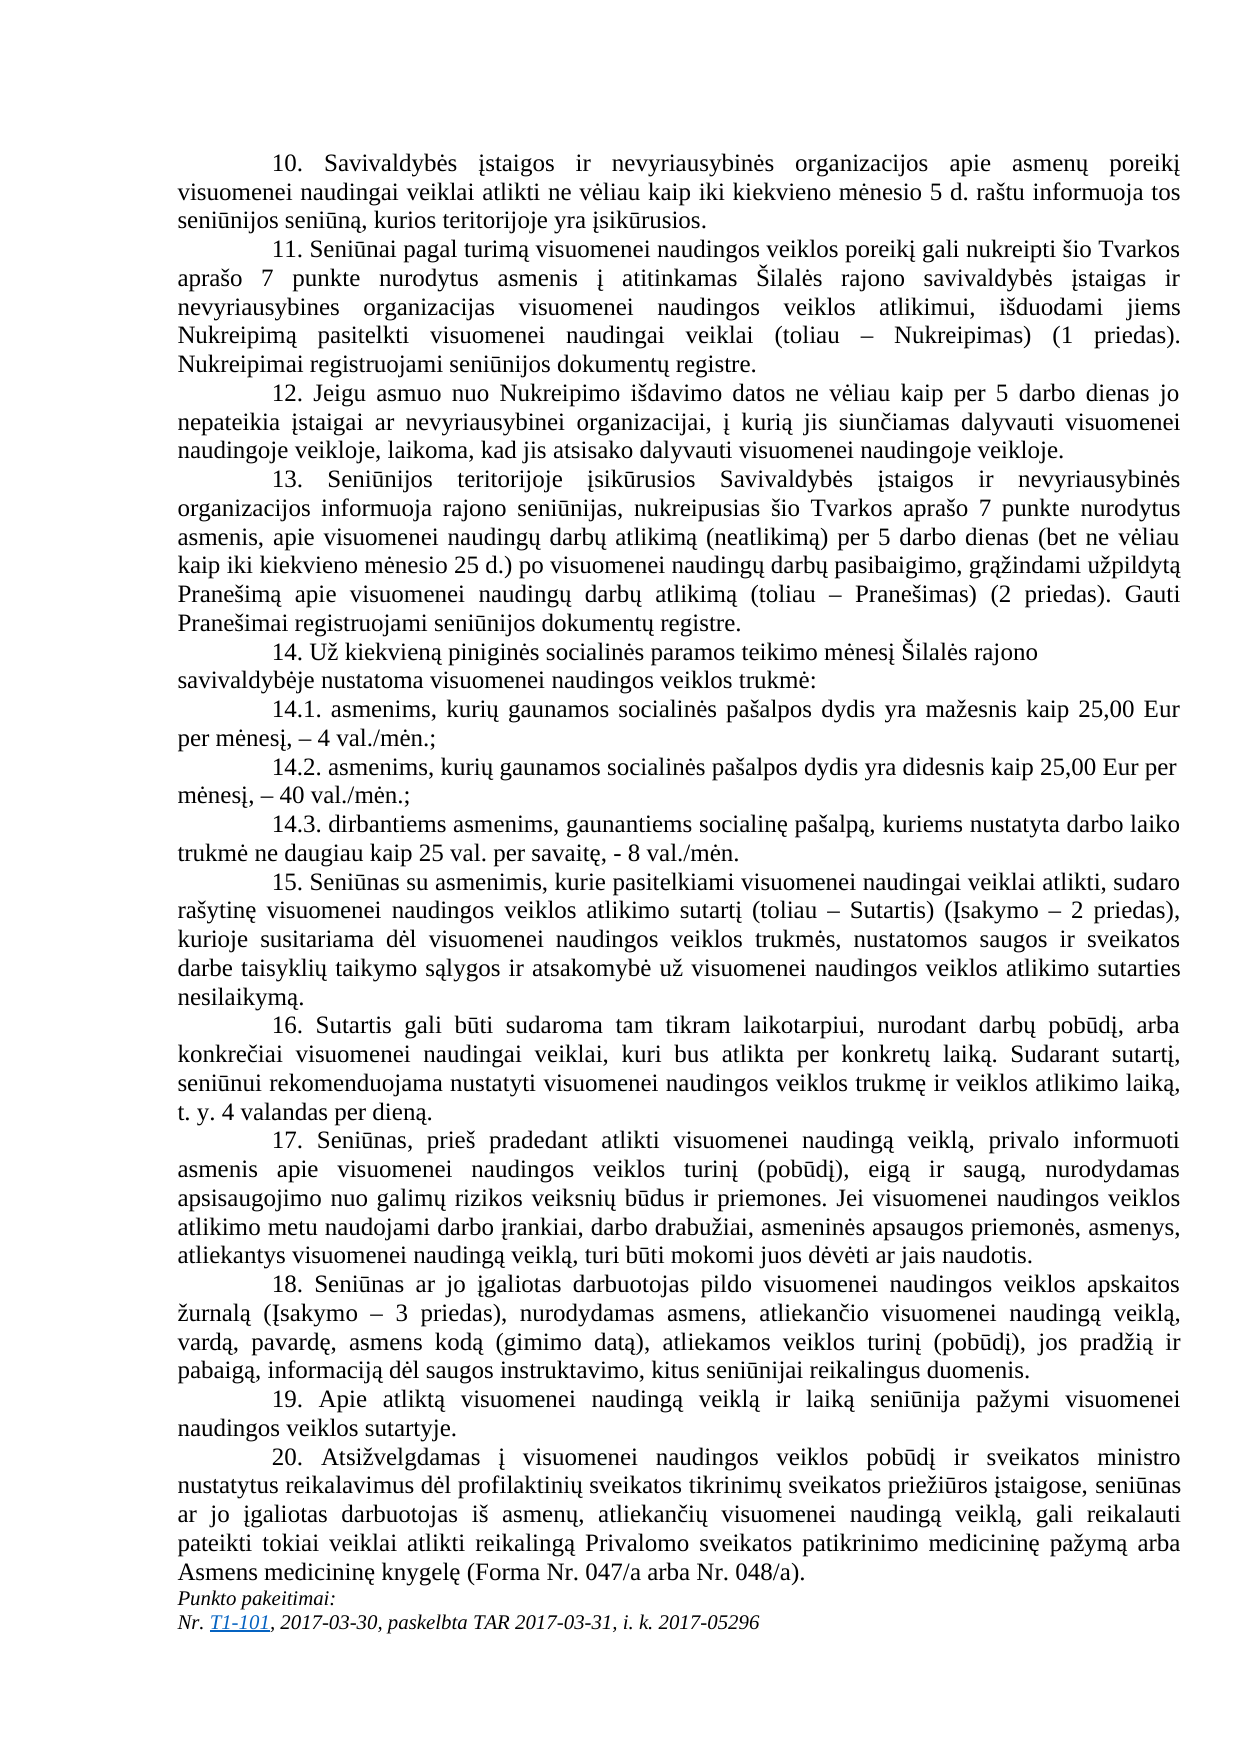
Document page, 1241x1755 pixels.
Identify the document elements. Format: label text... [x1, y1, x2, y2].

text 18. Seniūnas ar jo įgaliotas darbuotojas pildo visuomenei naudingos veiklos apskaitos žurnalą (Įsakymo – 3 priedas), nurodydamas asmens, atliekančio visuomenei naudingą veiklą, vardą, pavardę, asmens kodą (gimimo datą), atliekamos veiklos turinį (pobūdį), jos pradžią ir pabaigą, informaciją dėl saugos instruktavimo, kitus seniūnijai reikalingus duomenis. [177, 1269, 1181, 1384]
text 12. Jeigu asmuo nuo Nukreipimo išdavimo datos ne vėliau kaip per 5 darbo dienas jo nepateikia įstaigai ar nevyriausybinei organizacijai, į kurią jis siunčiamas dalyvauti visuomenei naudingoje veikloje, laikoma, kad jis atsisako dalyvauti visuomenei naudingoje veikloje. [177, 378, 1181, 464]
text 14. Už kiekvieną piniginės socialinės paramos teikimo mėnesį Šilalės rajono savivaldybėje nustatoma visuomenei naudingos veiklos trukmė: [177, 637, 1181, 694]
text 14.3. dirbantiems asmenims, gaunantiems socialinę pašalpą, kuriems nustatyta darbo laiko trukmė ne daugiau kaip 25 val. per savaitę, - 8 val./mėn. [177, 809, 1181, 867]
text 14.2. asmenims, kurių gaunamos socialinės pašalpos dydis yra didesnis kaip 25,00 Eur per mėnesį, – 40 val./mėn.; [177, 752, 1181, 809]
text Punkto pakeitimai: [177, 1586, 1181, 1609]
text Nr. T1-101, 2017-03-30, paskelbta TAR 2017-03-31, i. k. 2017-05296 [177, 1609, 1181, 1634]
text 11. Seniūnai pagal turimą visuomenei naudingos veiklos poreikį gali nukreipti šio Tvarkos aprašo 7 punkte nurodytus asmenis į atitinkamas Šilalės rajono savivaldybės įstaigas ir nevyriausybines organizacijas visuomenei naudingos veiklos atlikimui, išduodami jiems Nukreipimą pasitelkti visuomenei naudingai veiklai (toliau – Nukreipimas) (1 priedas). Nukreipimai registruojami seniūnijos dokumentų registre. [177, 234, 1181, 378]
text 17. Seniūnas, prieš pradedant atlikti visuomenei naudingą veiklą, privalo informuoti asmenis apie visuomenei naudingos veiklos turinį (pobūdį), eigą ir saugą, nurodydamas apsisaugojimo nuo galimų rizikos veiksnių būdus ir priemones. Jei visuomenei naudingos veiklos atlikimo metu naudojami darbo įrankiai, darbo drabužiai, asmeninės apsaugos priemonės, asmenys, atliekantys visuomenei naudingą veiklą, turi būti mokomi juos dėvėti ar jais naudotis. [177, 1126, 1181, 1269]
text 15. Seniūnas su asmenimis, kurie pasitelkiami visuomenei naudingai veiklai atlikti, sudaro rašytinę visuomenei naudingos veiklos atlikimo sutartį (toliau – Sutartis) (Įsakymo – 2 priedas), kurioje susitariama dėl visuomenei naudingos veiklos trukmės, nustatomos saugos ir sveikatos darbe taisyklių taikymo sąlygos ir atsakomybė už visuomenei naudingos veiklos atlikimo sutarties nesilaikymą. [177, 867, 1181, 1011]
text 13. Seniūnijos teritorijoje įsikūrusios Savivaldybės įstaigos ir nevyriausybinės organizacijos informuoja rajono seniūnijas, nukreipusias šio Tvarkos aprašo 7 punkte nurodytus asmenis, apie visuomenei naudingų darbų atlikimą (neatlikimą) per 5 darbo dienas (bet ne vėliau kaip iki kiekvieno mėnesio 25 d.) po visuomenei naudingų darbų pasibaigimo, grąžindami užpildytą Pranešimą apie visuomenei naudingų darbų atlikimą (toliau – Pranešimas) (2 priedas). Gauti Pranešimai registruojami seniūnijos dokumentų registre. [177, 464, 1181, 637]
text 10. Savivaldybės įstaigos ir nevyriausybinės organizacijos apie asmenų poreikį visuomenei naudingai veiklai atlikti ne vėliau kaip iki kiekvieno mėnesio 5 d. raštu informuoja tos seniūnijos seniūną, kurios teritorijoje yra įsikūrusios. [177, 148, 1181, 234]
text 20. Atsižvelgdamas į visuomenei naudingos veiklos pobūdį ir sveikatos ministro nustatytus reikalavimus dėl profilaktinių sveikatos tikrinimų sveikatos priežiūros įstaigose, seniūnas ar jo įgaliotas darbuotojas iš asmenų, atliekančių visuomenei naudingą veiklą, gali reikalauti pateikti tokiai veiklai atlikti reikalingą Privalomo sveikatos patikrinimo medicininę pažymą arba Asmens medicininę knygelę (Forma Nr. 047/a arba Nr. 048/a). [177, 1442, 1181, 1586]
text 19. Apie atliktą visuomenei naudingą veiklą ir laiką seniūnija pažymi visuomenei naudingos veiklos sutartyje. [177, 1384, 1181, 1442]
text 16. Sutartis gali būti sudaroma tam tikram laikotarpiui, nurodant darbų pobūdį, arba konkrečiai visuomenei naudingai veiklai, kuri bus atlikta per konkretų laiką. Sudarant sutartį, seniūnui rekomenduojama nustatyti visuomenei naudingos veiklos trukmę ir veiklos atlikimo laiką, t. y. 4 valandas per dieną. [177, 1011, 1181, 1126]
text 14.1. asmenims, kurių gaunamos socialinės pašalpos dydis yra mažesnis kaip 25,00 Eur per mėnesį, – 4 val./mėn.; [177, 694, 1181, 752]
